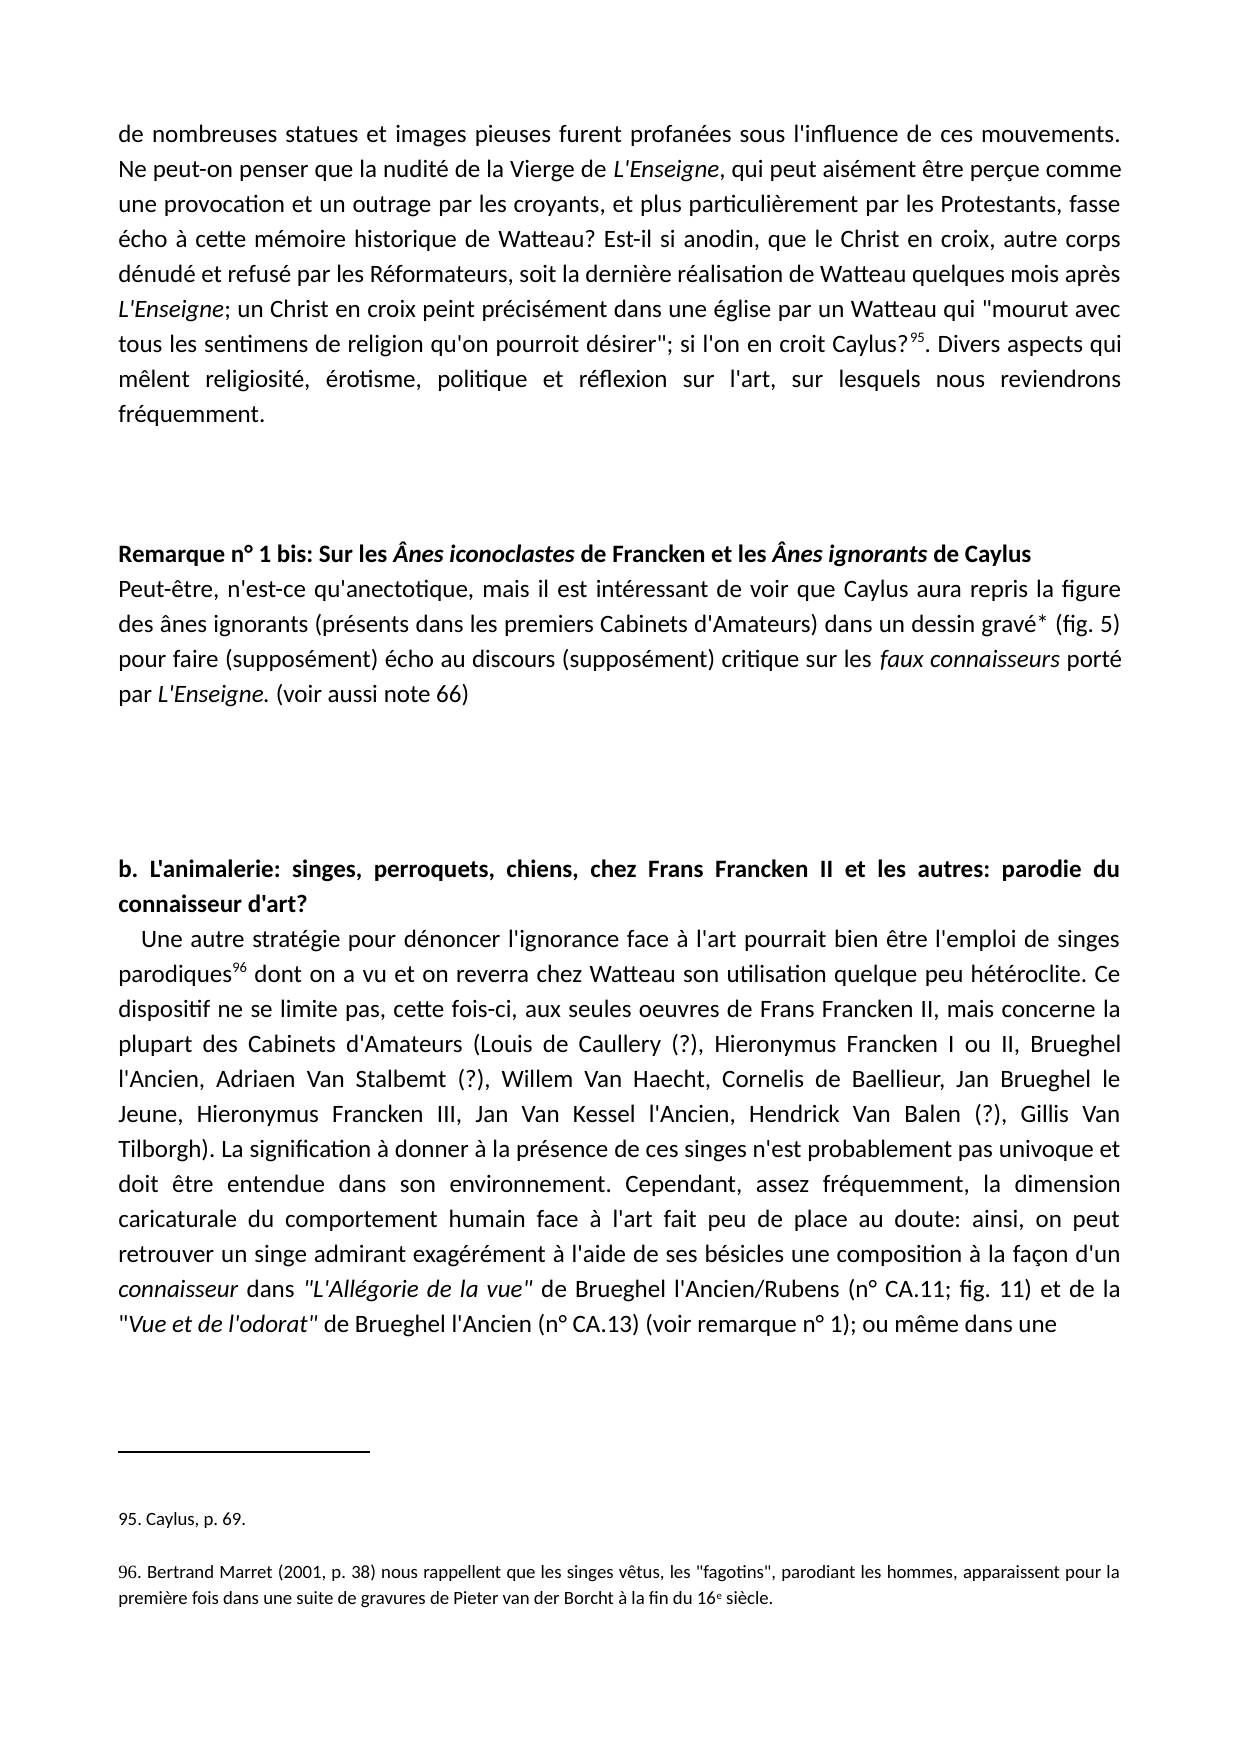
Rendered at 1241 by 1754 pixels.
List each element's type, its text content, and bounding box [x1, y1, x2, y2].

text Peut-être, n'est-ce qu'anectotique, mais il est intéressant de voir que Caylus aura repris la figure des ânes ignorants (présents dans les premiers Cabinets d'Amateurs) dans un dessin gravé* (fig. 5) pour faire (supposément) écho au discours (supposément) critique sur les faux connaisseurs porté par L'Enseigne. (voir aussi note 66) [118, 573, 1122, 709]
text . Caylus, p. 69. [118, 1507, 1122, 1530]
text b. L'animalerie: singes, perroquets, chiens, chez Frans Francken II et les autres: parodie du connaisseur d'art? [118, 853, 1122, 919]
text . Bertrand Marret (2001, p. 38) nous rappellent que les singes vêtus, les "fagotins", parodiant les hommes, apparaissent pour la première fois dans une suite de gravures de Pieter van der Borcht à la fin du 16e siècle. [118, 1560, 1122, 1609]
text de nombreuses statues et images pieuses furent profanées sous l'influence de ces mouvements. Ne peut-on penser que la nudité de la Vierge de L'Enseigne, qui peut aisément être perçue comme une provocation et un outrage par les croyants, et plus particulièrement par les Protestants, fasse écho à cette mémoire historique de Watteau? Est-il si anodin, que le Christ en croix, autre corps dénudé et refusé par les Réformateurs, soit la dernière réalisation de Watteau quelques mois après L'Enseigne; un Christ en croix peint précisément dans une église par un Watteau qui "mourut avec tous les sentimens de religion qu'on pourroit désirer"; si l'on en croit Caylus?. Divers aspects qui mêlent religiosité, érotisme, politique et réflexion sur l'art, sur lesquels nous reviendrons fréquemment. [118, 118, 1122, 429]
text Une autre stratégie pour dénoncer l'ignorance face à l'art pourrait bien être l'emploi de singes parodiques dont on a vu et on reverra chez Watteau son utilisation quelque peu hétéroclite. Ce dispositif ne se limite pas, cette fois-ci, aux seules oeuvres de Frans Francken II, mais concerne la plupart des Cabinets d'Amateurs (Louis de Caullery (?), Hieronymus Francken I ou II, Brueghel l'Ancien, Adriaen Van Stalbemt (?), Willem Van Haecht, Cornelis de Baellieur, Jan Brueghel le Jeune, Hieronymus Francken III, Jan Van Kessel l'Ancien, Hendrick Van Balen (?), Gillis Van Tilborgh). La signification à donner à la présence de ces singes n'est probablement pas univoque et doit être entendue dans son environnement. Cependant, assez fréquemment, la dimension caricaturale du comportement humain face à l'art fait peu de place au doute: ainsi, on peut retrouver un singe admirant exagérément à l'aide de ses bésicles une composition à la façon d'un connaisseur dans "L'Allégorie de la vue" de Brueghel l'Ancien/Rubens (n° CA.11; fig. 11) et de la "Vue et de l'odorat" de Brueghel l'Ancien (n° CA.13) (voir remarque n° 1); ou même dans une [118, 923, 1122, 1339]
text Remarque n° 1 bis: Sur les Ânes iconoclastes de Francken et les Ânes ignorants de Caylus [118, 538, 1122, 569]
